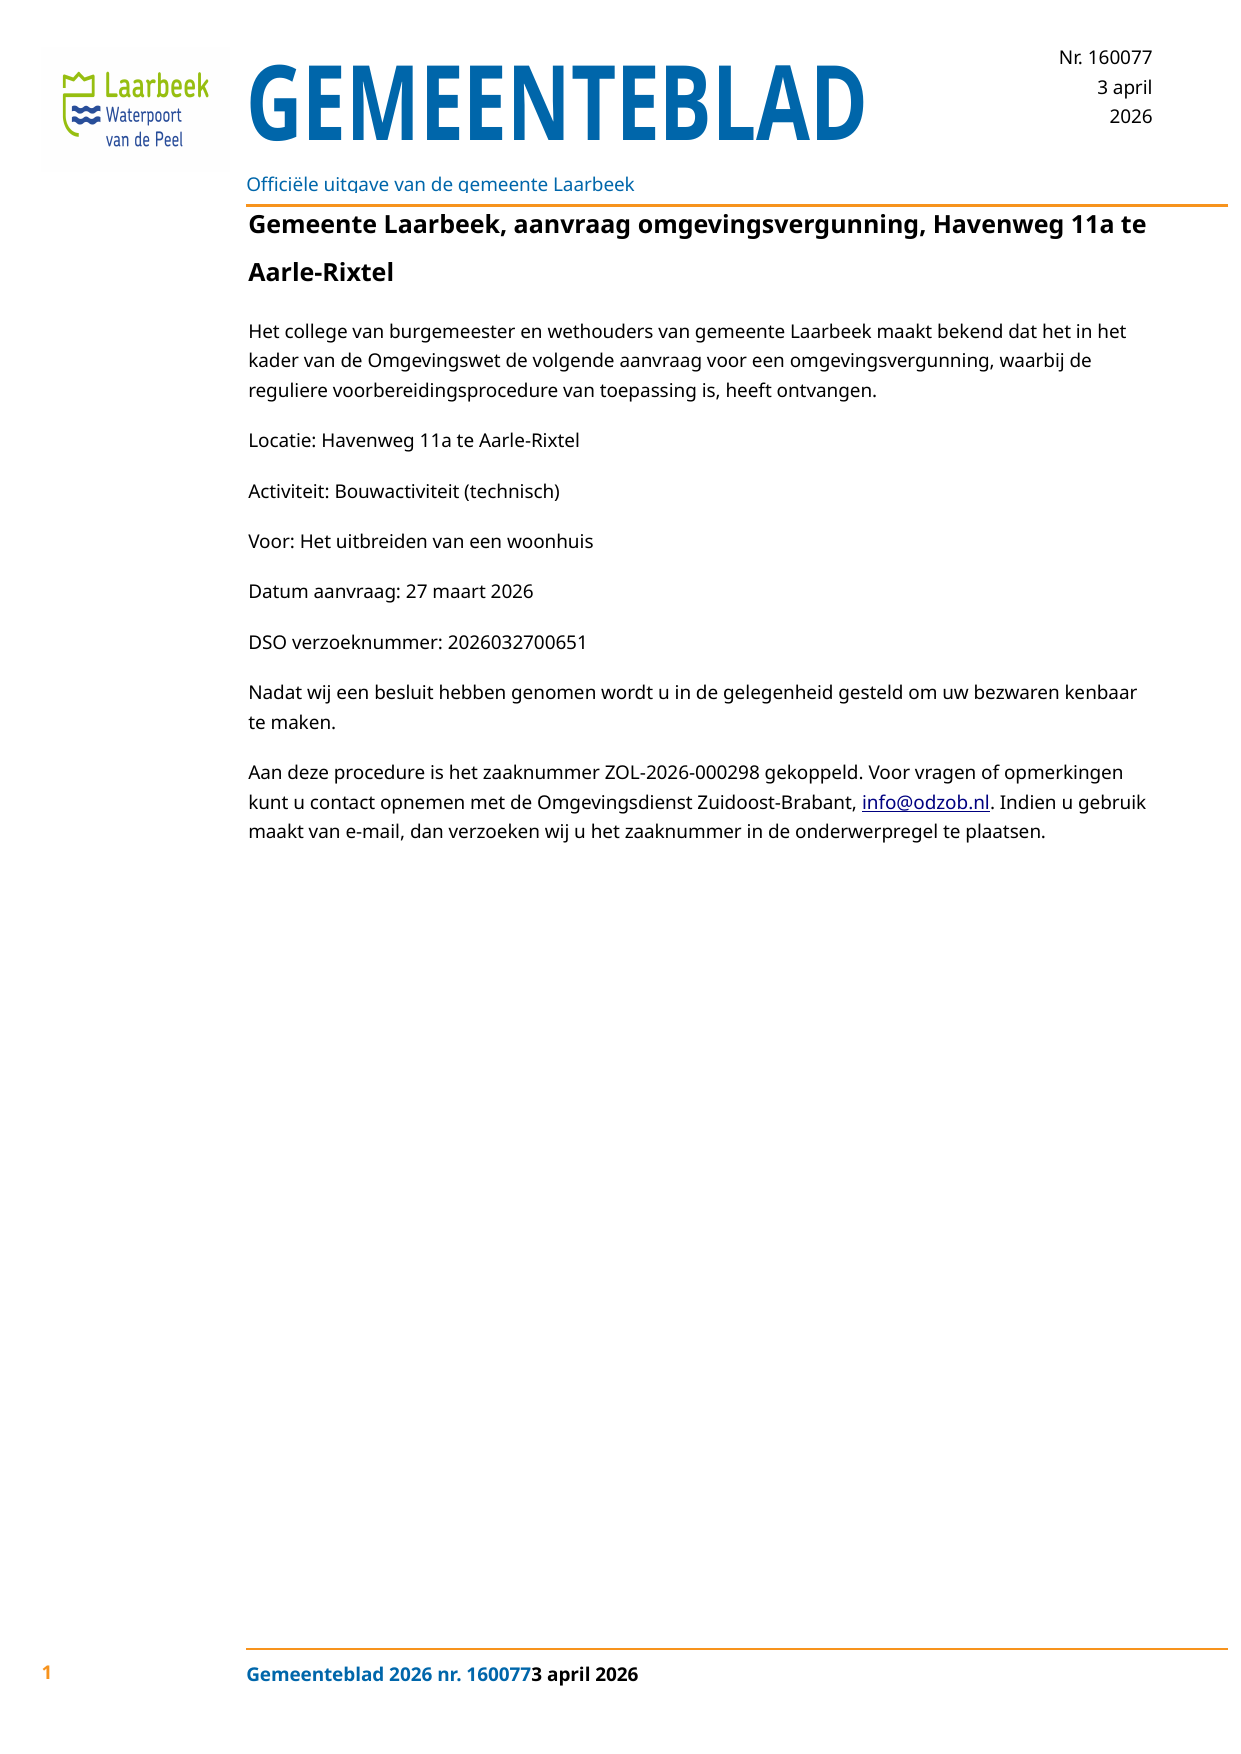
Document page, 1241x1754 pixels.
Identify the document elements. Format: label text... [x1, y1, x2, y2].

text Het college van burgemeester en wethouders van gemeente Laarbeek maakt bekend dat het in het kader van de Omgevingswet de volgende aanvraag voor een omgevingsvergunning, waarbij de reguliere voorbereidingsprocedure van toepassing is, heeft ontvangen. [248, 318, 1152, 403]
text Gemeente Laarbeek, aanvraag omgevingsvergunning, Havenweg 11a te Aarle-Rixtel [248, 207, 1152, 288]
text Aan deze procedure is het zaaknummer ZOL-2026-000298 gekoppeld. Voor vragen of opmerkingen kunt u contact opnemen met de Omgevingsdienst Zuidoost-Brabant, info@odzob.nl. Indien u gebruik maakt van e-mail, dan verzoeken wij u het zaaknummer in de onderwerpregel te plaatsen. [248, 759, 1152, 844]
text Nadat wij een besluit hebben genomen wordt u in de gelegenheid gesteld om uw bezwaren kenbaar te maken. [248, 679, 1152, 735]
text DSO verzoeknummer: 2026032700651 [248, 629, 1152, 655]
text Locatie: Havenweg 11a te Aarle-Rixtel [248, 427, 1152, 453]
text Voor: Het uitbreiden van een woonhuis [248, 528, 1152, 554]
picture [41, 47, 231, 172]
text Datum aanvraag: 27 maart 2026 [248, 579, 1152, 604]
text Activiteit: Bouwactiviteit (technisch) [248, 478, 1152, 504]
